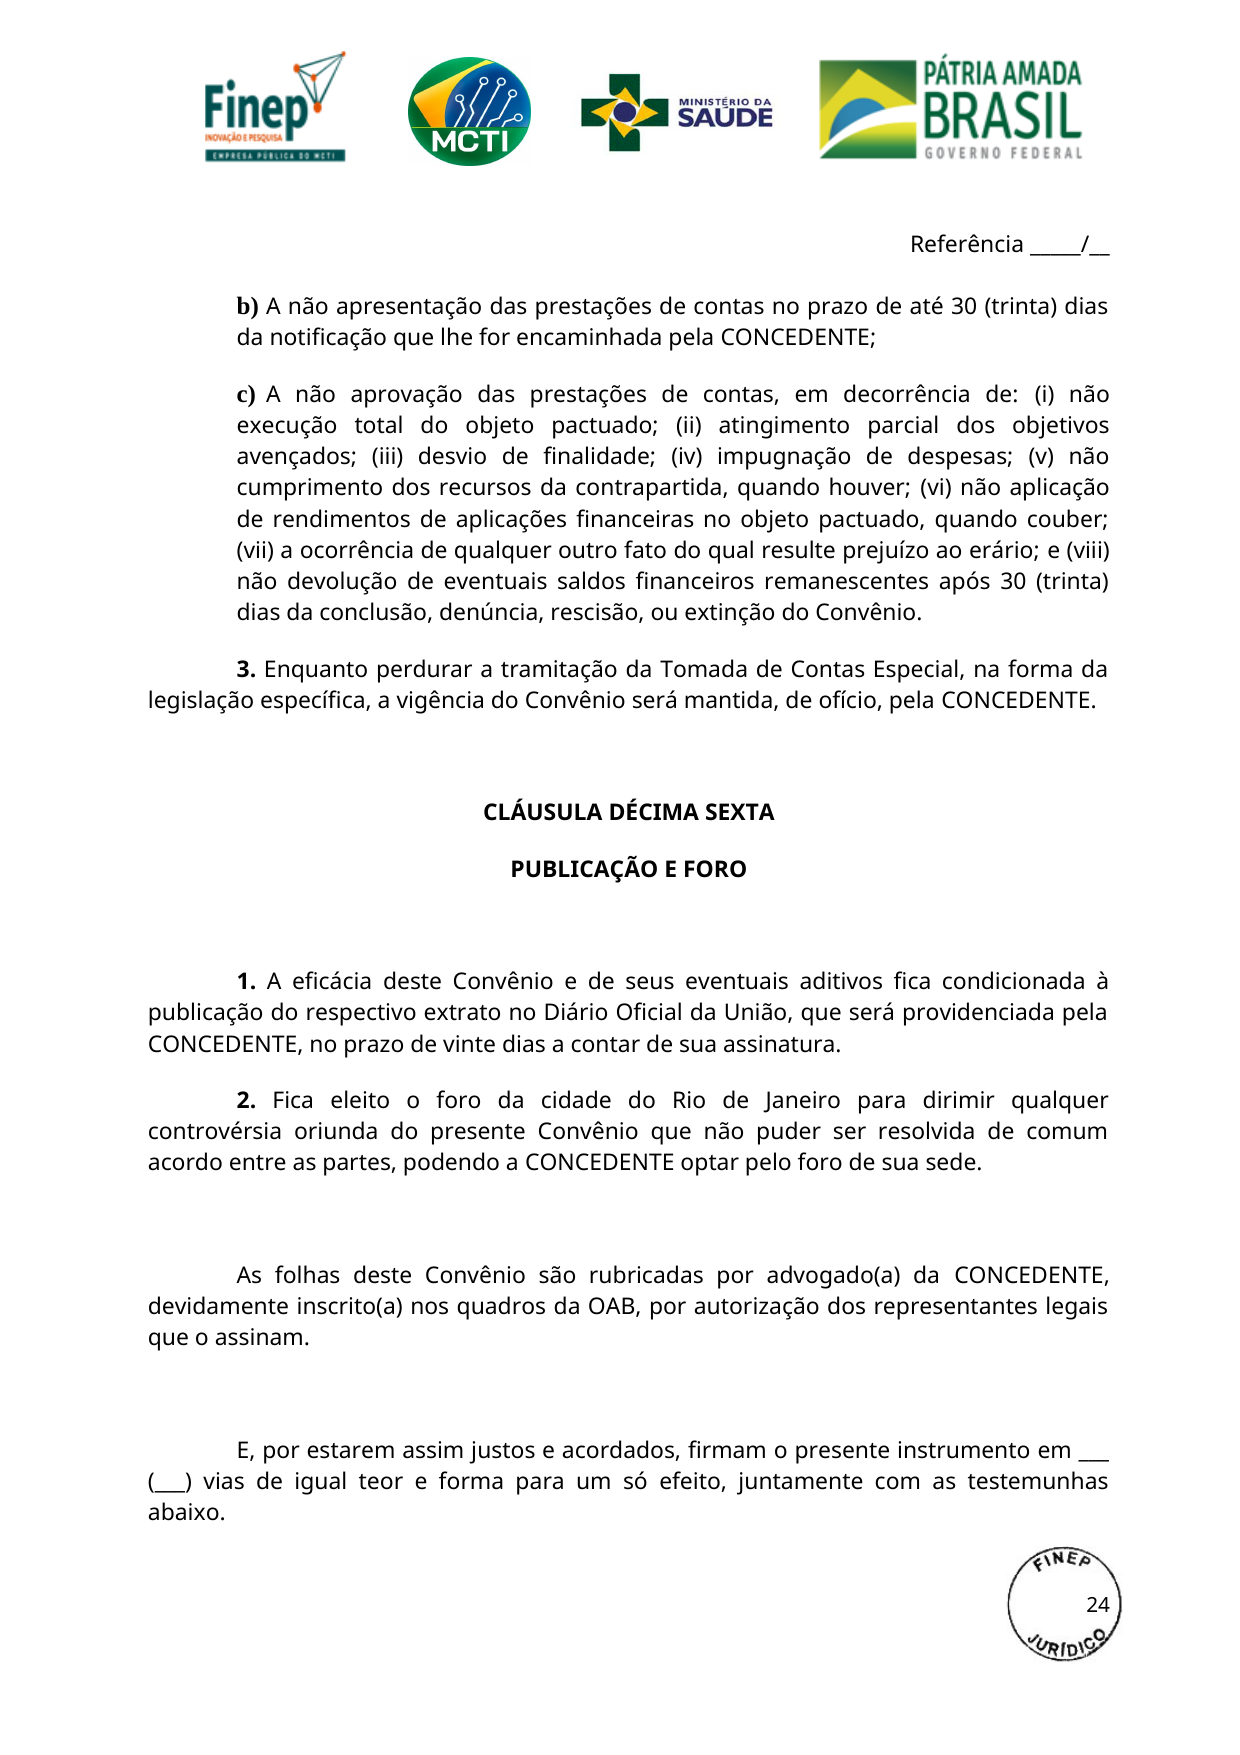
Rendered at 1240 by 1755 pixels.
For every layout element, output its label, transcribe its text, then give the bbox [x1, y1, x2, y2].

list A não apresentação das prestações de contas no prazo de até 30 (trinta) dias da notificação que lhe for encaminhada pela CONCEDENTE; [236, 290, 1110, 353]
text PUBLICAÇÃO E FORO [148, 853, 1110, 884]
text 3. Enquanto perdurar a tramitação da Tomada de Contas Especial, na forma da legislação específica, a vigência do Convênio será mantida, de ofício, pela CONCEDENTE. [148, 653, 1110, 715]
text CLÁUSULA DÉCIMA SEXTA [148, 796, 1110, 828]
text As folhas deste Convênio são rubricadas por advogado(a) da CONCEDENTE, devidamente inscrito(a) nos quadros da OAB, por autorização dos representantes legais que o assinam. [148, 1259, 1110, 1353]
text 1. A eficácia deste Convênio e de seus eventuais aditivos fica condicionada à publicação do respectivo extrato no Diário Oficial da União, que será providenciada pela CONCEDENTE, no prazo de vinte dias a contar de sua assinatura. [148, 965, 1110, 1059]
text E, por estarem assim justos e acordados, firmam o presente instrumento em ___ (___) vias de igual teor e forma para um só efeito, juntamente com as testemunhas abaixo. [148, 1434, 1110, 1528]
text 2. Fica eleito o foro da cidade do Rio de Janeiro para dirimir qualquer controvérsia oriunda do presente Convênio que não puder ser resolvida de comum acordo entre as partes, podendo a CONCEDENTE optar pelo foro de sua sede. [148, 1084, 1110, 1178]
list A não aprovação das prestações de contas, em decorrência de: (i) não execução total do objeto pactuado; (ii) atingimento parcial dos objetivos avençados; (iii) desvio de finalidade; (iv) impugnação de despesas; (v) não cumprimento dos recursos da contrapartida, quando houver; (vi) não aplicação de rendimentos de aplicações financeiras no objeto pactuado, quando couber; (vii) a ocorrência de qualquer outro fato do qual resulte prejuízo ao erário; e (viii) não devolução de eventuais saldos financeiros remanescentes após 30 (trinta) dias da conclusão, denúncia, rescisão, ou extinção do Convênio. [236, 378, 1110, 628]
